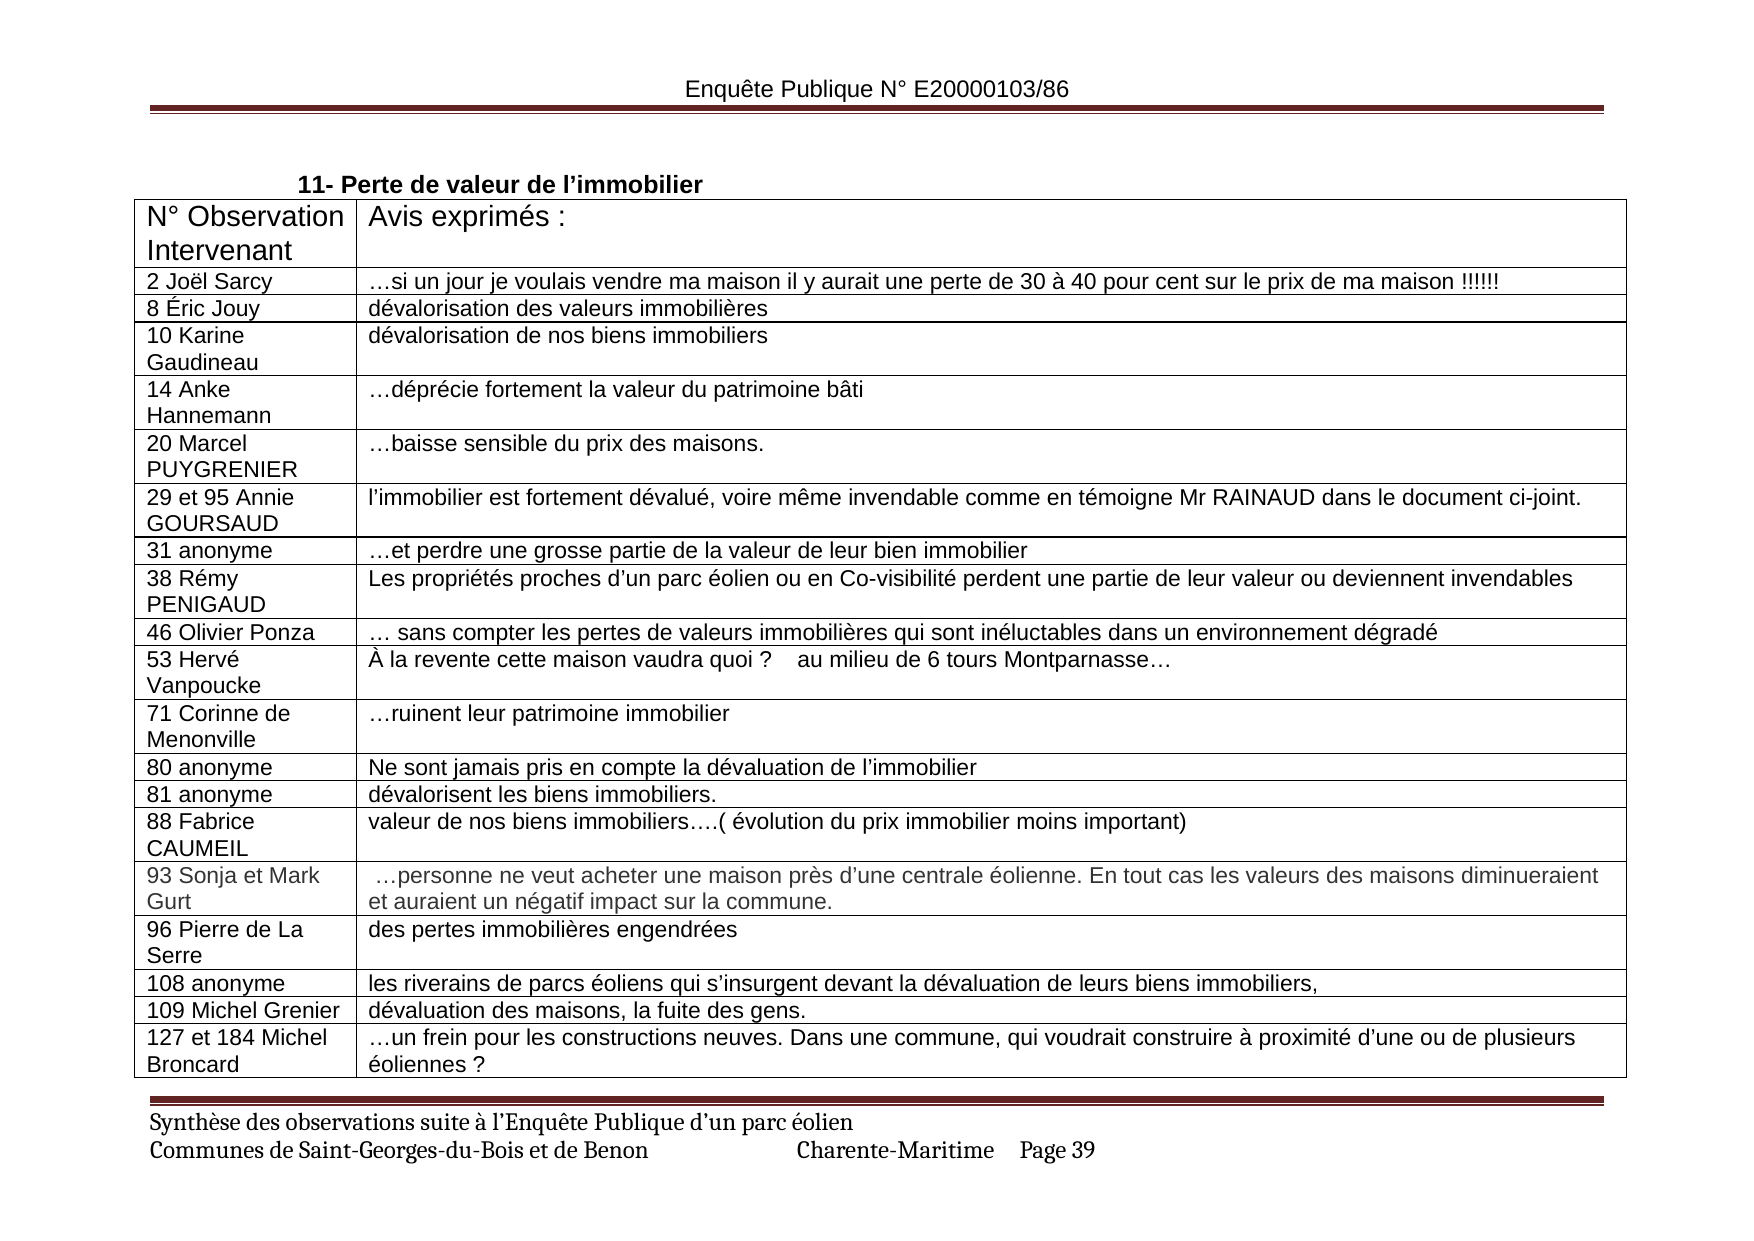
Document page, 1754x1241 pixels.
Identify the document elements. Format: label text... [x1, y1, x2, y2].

table_cell 46 Olivier Ponza [135, 619, 356, 645]
table_header N° Observation Intervenant [135, 200, 356, 267]
table_cell dévalorisent les biens immobiliers. [357, 781, 1626, 807]
table_cell les riverains de parcs éoliens qui s’insurgent devant la dévaluation de leurs biens immobiliers, [357, 970, 1626, 996]
table_cell 14 Anke Hannemann [135, 376, 356, 429]
table_cell 93 Sonja et Mark Gurt [135, 862, 356, 915]
table_cell 10 Karine Gaudineau [135, 323, 356, 375]
table_cell 20 Marcel PUYGRENIER [135, 430, 356, 483]
table_cell …baisse sensible du prix des maisons. [357, 430, 1626, 483]
table_cell 29 et 95 Annie GOURSAUD [135, 484, 356, 536]
table_cell valeur de nos biens immobiliers….( évolution du prix immobilier moins important) [357, 808, 1626, 861]
table_cell 71 Corinne de Menonville [135, 700, 356, 752]
table_cell Les propriétés proches d’un parc éolien ou en Co-visibilité perdent une partie de leur valeur ou deviennent invendables [357, 565, 1626, 617]
text 11- Perte de valeur de l’immobilier [224, 170, 1604, 198]
table_cell 80 anonyme [135, 754, 356, 780]
table_cell 96 Pierre de La Serre [135, 916, 356, 968]
table_cell …si un jour je voulais vendre ma maison il y aurait une perte de 30 à 40 pour cent sur le prix de ma maison !!!!!! [357, 268, 1626, 294]
table_cell 127 et 184 Michel Broncard [135, 1024, 356, 1077]
table_cell 53 Hervé Vanpoucke [135, 646, 356, 699]
table_cell 109 Michel Grenier [135, 997, 356, 1023]
table_cell 38 Rémy PENIGAUD [135, 565, 356, 617]
table_cell Ne sont jamais pris en compte la dévaluation de l’immobilier [357, 754, 1626, 780]
table_cell 81 anonyme [135, 781, 356, 807]
table_cell dévalorisation des valeurs immobilières [357, 295, 1626, 321]
table_cell l’immobilier est fortement dévalué, voire même invendable comme en témoigne Mr RAINAUD dans le document ci-joint. [357, 484, 1626, 536]
table_cell 31 anonyme [135, 538, 356, 564]
table_cell 108 anonyme [135, 970, 356, 996]
table_cell … sans compter les pertes de valeurs immobilières qui sont inéluctables dans un environnement dégradé [357, 619, 1626, 645]
table_header Avis exprimés : [357, 200, 1626, 267]
table_cell …et perdre une grosse partie de la valeur de leur bien immobilier [357, 538, 1626, 564]
table_cell dévalorisation de nos biens immobiliers [357, 323, 1626, 375]
table_cell 88 Fabrice CAUMEIL [135, 808, 356, 861]
table_cell 8 Éric Jouy [135, 295, 356, 321]
table_cell …ruinent leur patrimoine immobilier [357, 700, 1626, 752]
table_cell dévaluation des maisons, la fuite des gens. [357, 997, 1626, 1023]
table_cell …déprécie fortement la valeur du patrimoine bâti [357, 376, 1626, 429]
table_cell À la revente cette maison vaudra quoi ? au milieu de 6 tours Montparnasse… [357, 646, 1626, 699]
table_cell …un frein pour les constructions neuves. Dans une commune, qui voudrait construire à proximité d’une ou de plusieurs éoliennes ? [357, 1024, 1626, 1077]
table_cell des pertes immobilières engendrées [357, 916, 1626, 968]
table_cell …personne ne veut acheter une maison près d’une centrale éolienne. En tout cas les valeurs des maisons diminueraient et auraient un négatif impact sur la commune. [357, 862, 1626, 915]
table_cell 2 Joël Sarcy [135, 268, 356, 294]
